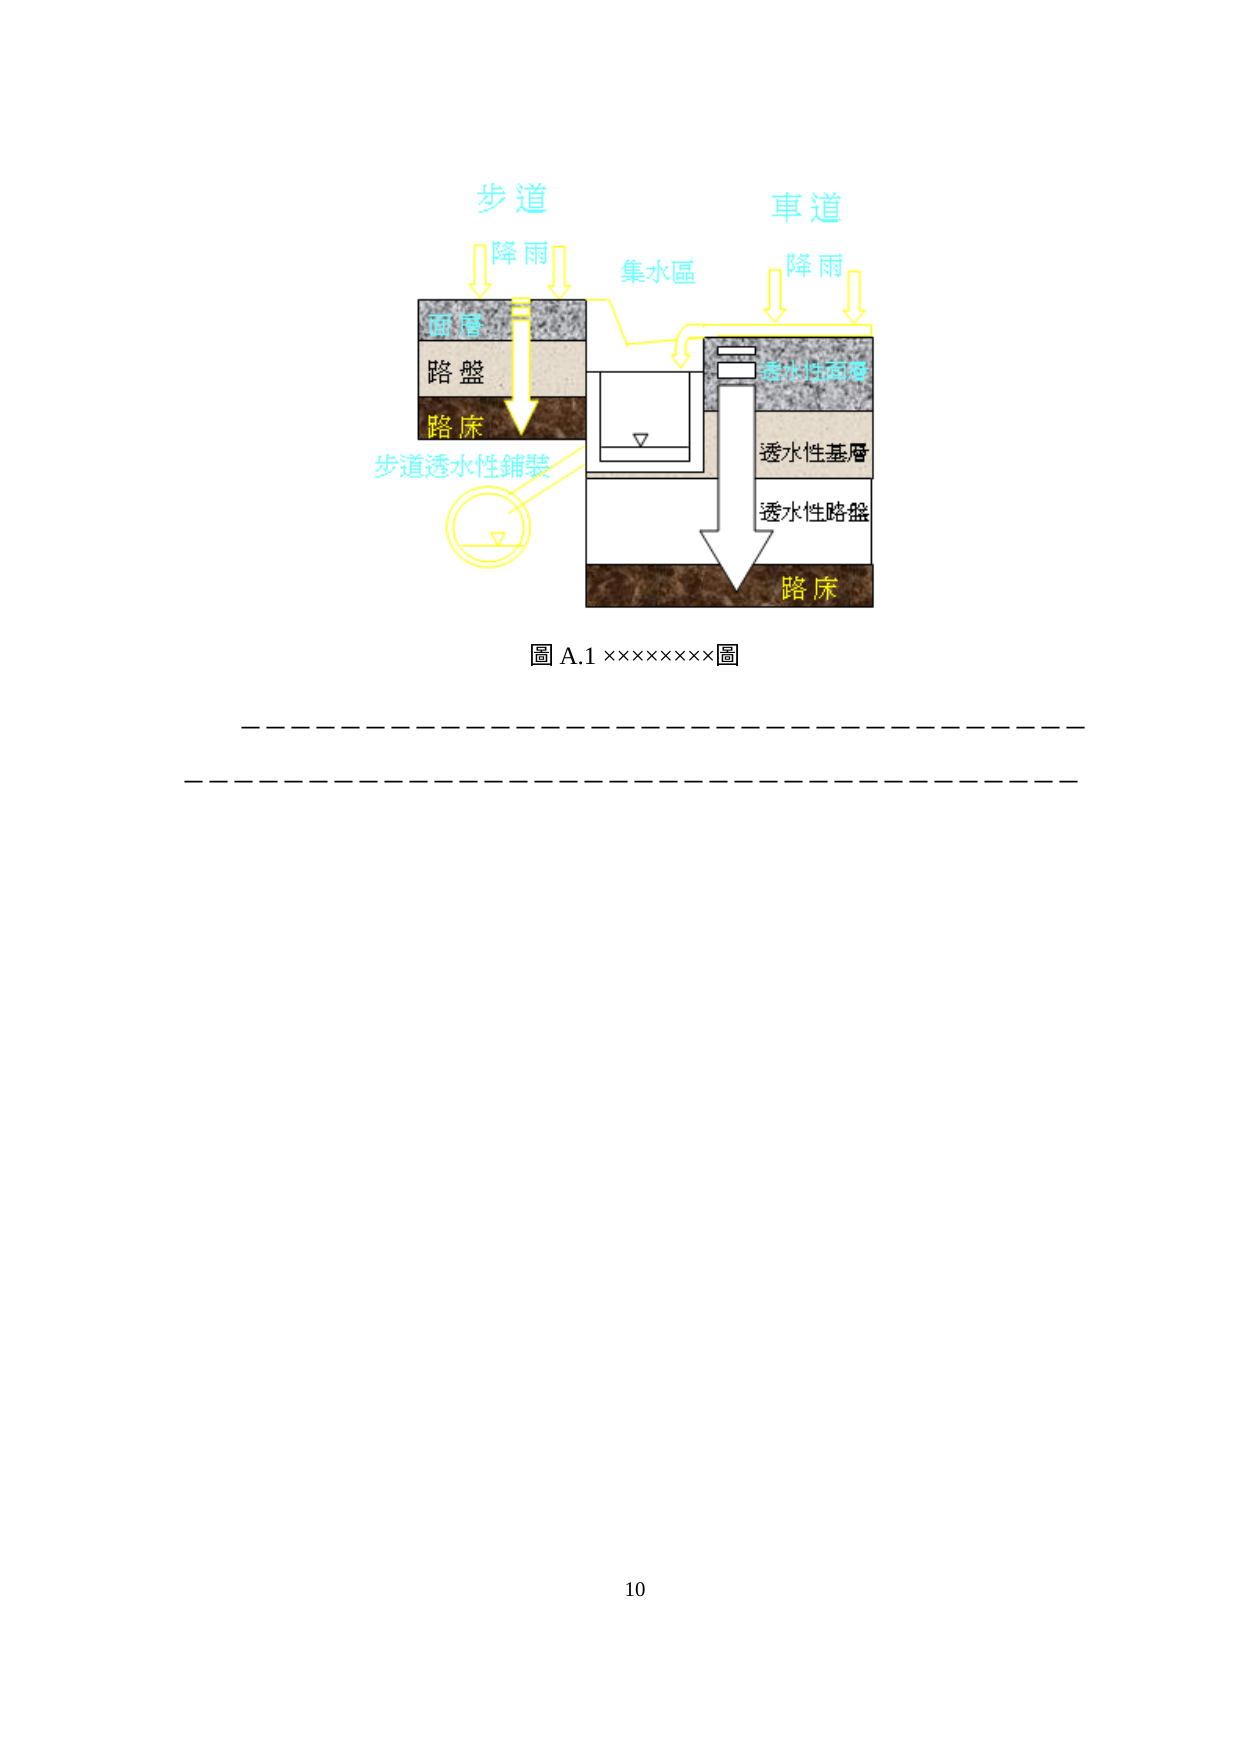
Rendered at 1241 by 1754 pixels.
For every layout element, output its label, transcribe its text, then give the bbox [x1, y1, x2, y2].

text 圖A.1 ××××××××圖 [182, 635, 1088, 672]
text －－－－－－－－－－－－－－－－－－－－－－－－－－－－－－－－－－－－－－－－－－－－－－－－－－－－－－－－－－－－－－－－－－－－－－ [182, 708, 1088, 799]
